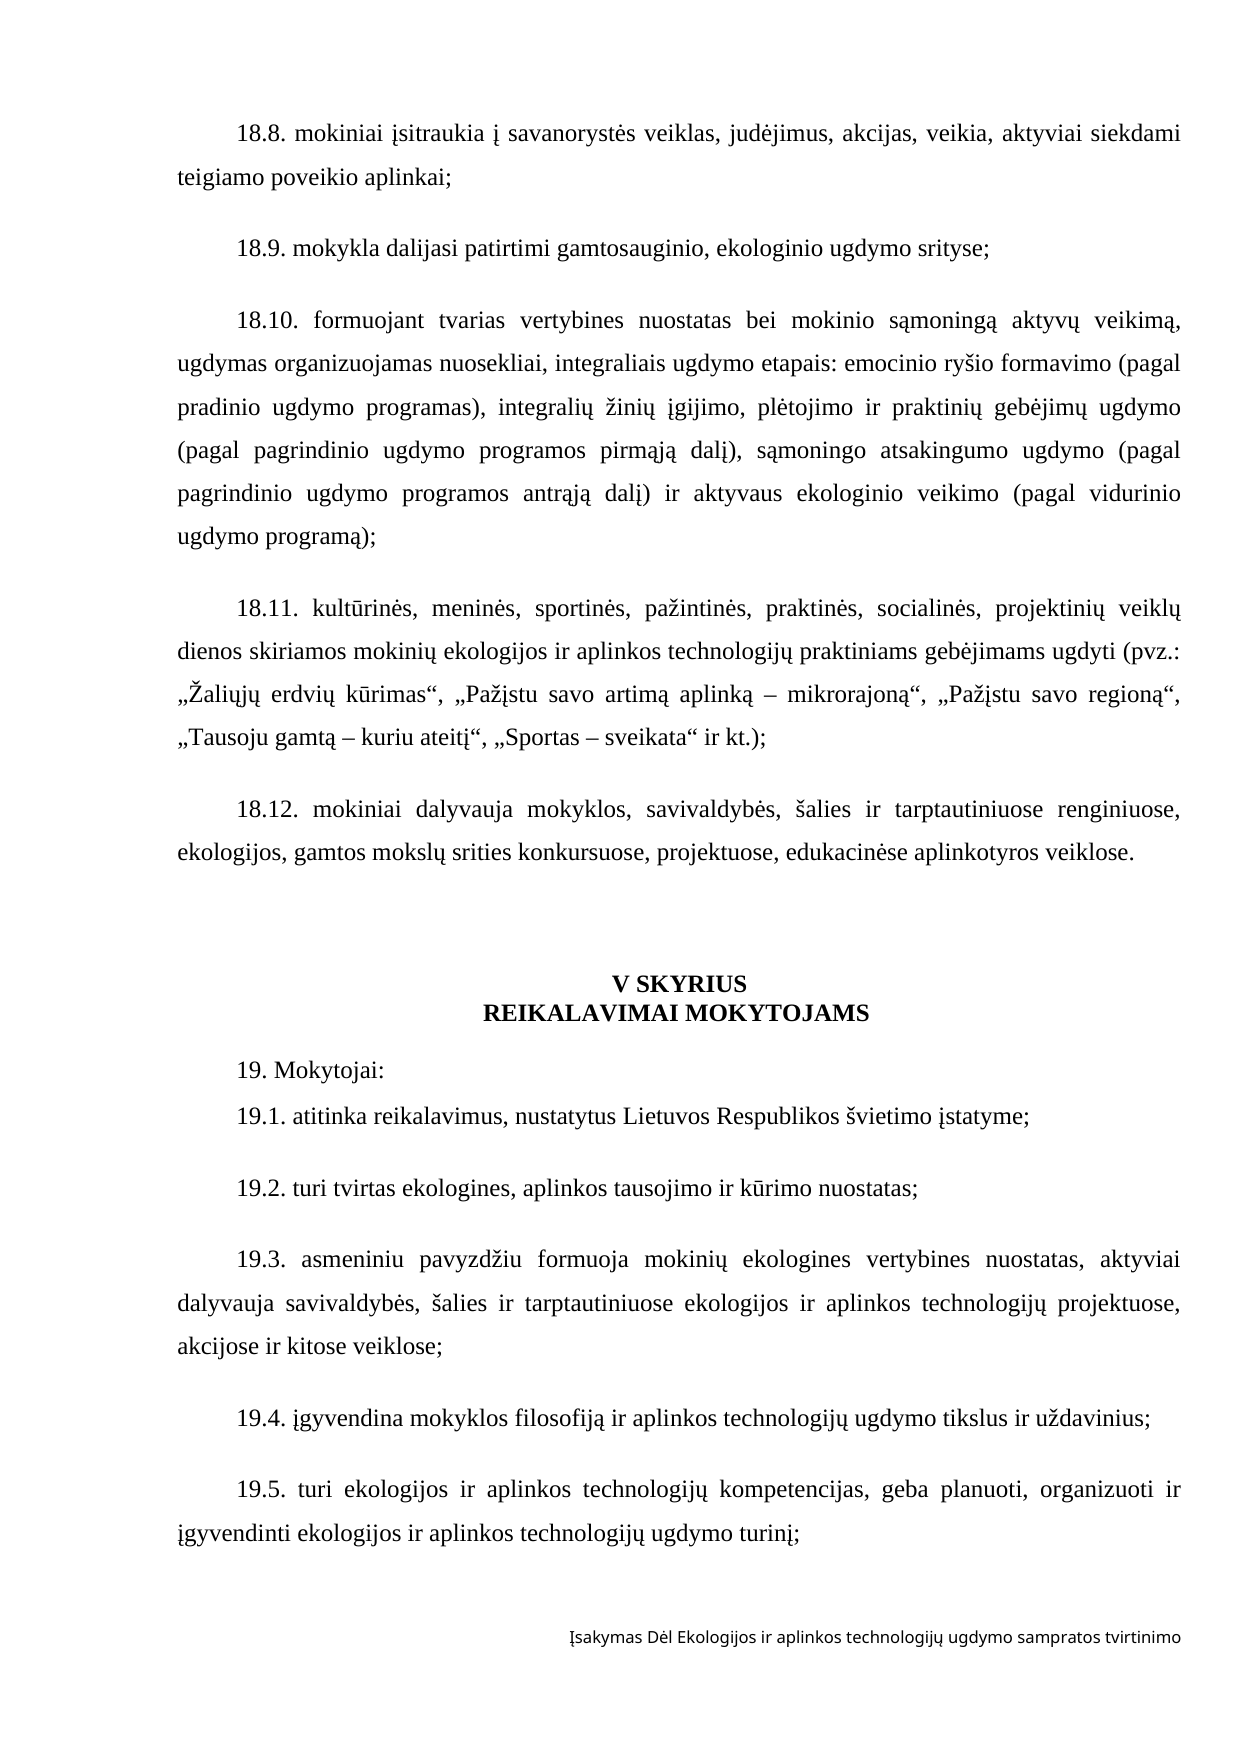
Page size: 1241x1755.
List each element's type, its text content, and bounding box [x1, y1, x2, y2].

text 19. Mokytojai: [177, 1055, 1182, 1084]
text 19.5. turi ekologijos ir aplinkos technologijų kompetencijas, geba planuoti, organizuoti ir įgyvendinti ekologijos ir aplinkos technologijų ugdymo turinį; [177, 1474, 1182, 1546]
text 18.11. kultūrinės, meninės, sportinės, pažintinės, praktinės, socialinės, projektinių veiklų dienos skiriamos mokinių ekologijos ir aplinkos technologijų praktiniams gebėjimams ugdyti (pvz.: „Žaliųjų erdvių kūrimas“, „Pažįstu savo artimą aplinką – mikrorajoną“, „Pažįstu savo regioną“, „Tausoju gamtą – kuriu ateitį“, „Sportas – sveikata“ ir kt.); [177, 593, 1182, 751]
text V SKYRIUS [177, 969, 1182, 998]
text 19.3. asmeniniu pavyzdžiu formuoja mokinių ekologines vertybines nuostatas, aktyviai dalyvauja savivaldybės, šalies ir tarptautiniuose ekologijos ir aplinkos technologijų projektuose, akcijose ir kitose veiklose; [177, 1244, 1182, 1359]
text 19.1. atitinka reikalavimus, nustatytus Lietuvos Respublikos švietimo įstatyme; [177, 1101, 1182, 1129]
text REIKALAVIMAI MOKYTOJAMS [177, 998, 1182, 1027]
text 18.8. mokiniai įsitraukia į savanorystės veiklas, judėjimus, akcijas, veikia, aktyviai siekdami teigiamo poveikio aplinkai; [177, 118, 1182, 190]
text 18.9. mokykla dalijasi patirtimi gamtosauginio, ekologinio ugdymo srityse; [177, 233, 1182, 262]
text 19.2. turi tvirtas ekologines, aplinkos tausojimo ir kūrimo nuostatas; [177, 1173, 1182, 1201]
text 18.10. formuojant tvarias vertybines nuostatas bei mokinio sąmoningą aktyvų veikimą, ugdymas organizuojamas nuosekliai, integraliais ugdymo etapais: emocinio ryšio formavimo (pagal pradinio ugdymo programas), integralių žinių įgijimo, plėtojimo ir praktinių gebėjimų ugdymo (pagal pagrindinio ugdymo programos pirmąją dalį), sąmoningo atsakingumo ugdymo (pagal pagrindinio ugdymo programos antrąją dalį) ir aktyvaus ekologinio veikimo (pagal vidurinio ugdymo programą); [177, 305, 1182, 550]
text 19.4. įgyvendina mokyklos filosofiją ir aplinkos technologijų ugdymo tikslus ir uždavinius; [177, 1403, 1182, 1431]
text 18.12. mokiniai dalyvauja mokyklos, savivaldybės, šalies ir tarptautiniuose renginiuose, ekologijos, gamtos mokslų srities konkursuose, projektuose, edukacinėse aplinkotyros veiklose. [177, 794, 1182, 866]
